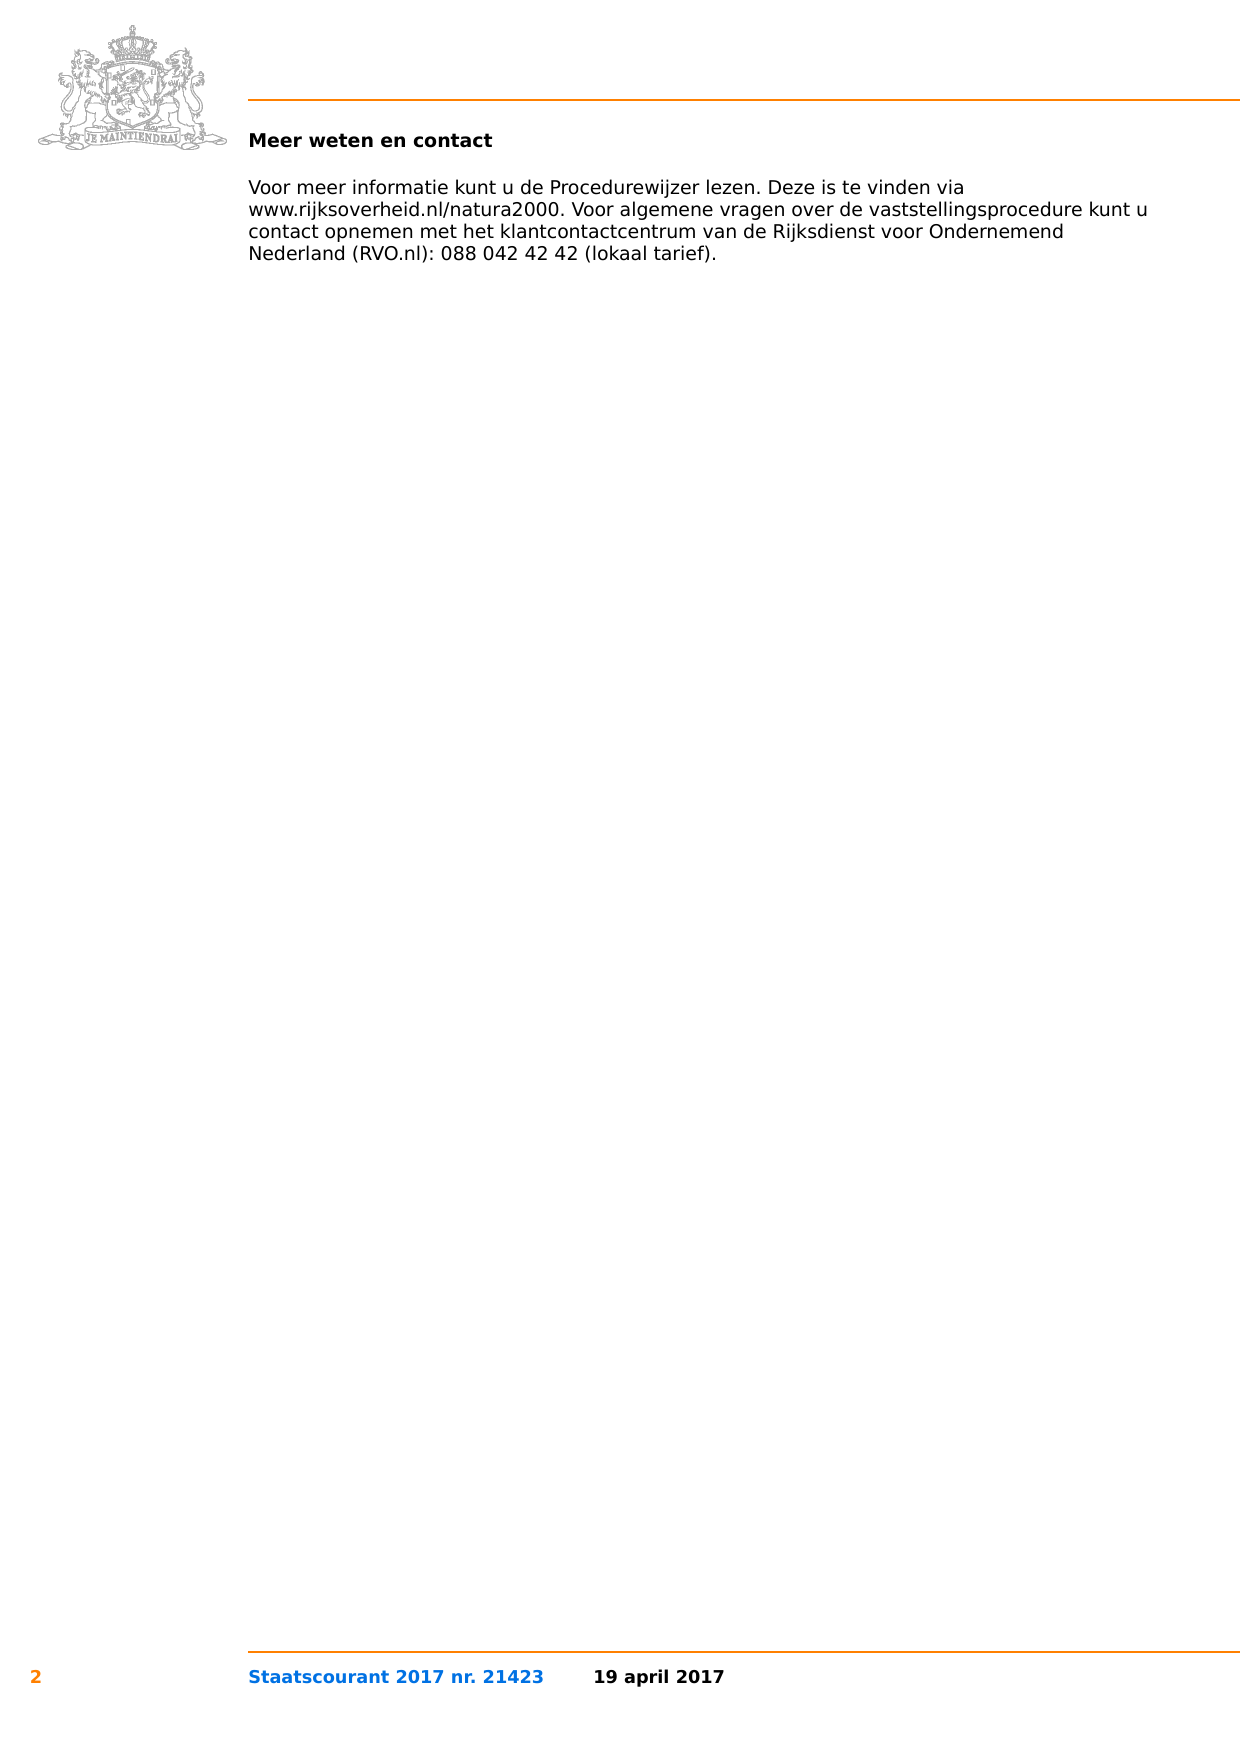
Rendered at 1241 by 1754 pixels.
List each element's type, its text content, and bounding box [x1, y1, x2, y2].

text Voor meer informatie kunt u de Procedurewijzer lezen. Deze is te vinden via www.rijksoverheid.nl/natura2000. Voor algemene vragen over de vaststellingsprocedure kunt u contact opnemen met het klantcontactcentrum van de Rijksdienst voor Ondernemend Nederland (RVO.nl): 088 042 42 42 (lokaal tarief). [248, 177, 1163, 265]
subtitle Meer weten en contact [248, 130, 1163, 152]
picture [38, 25, 227, 150]
